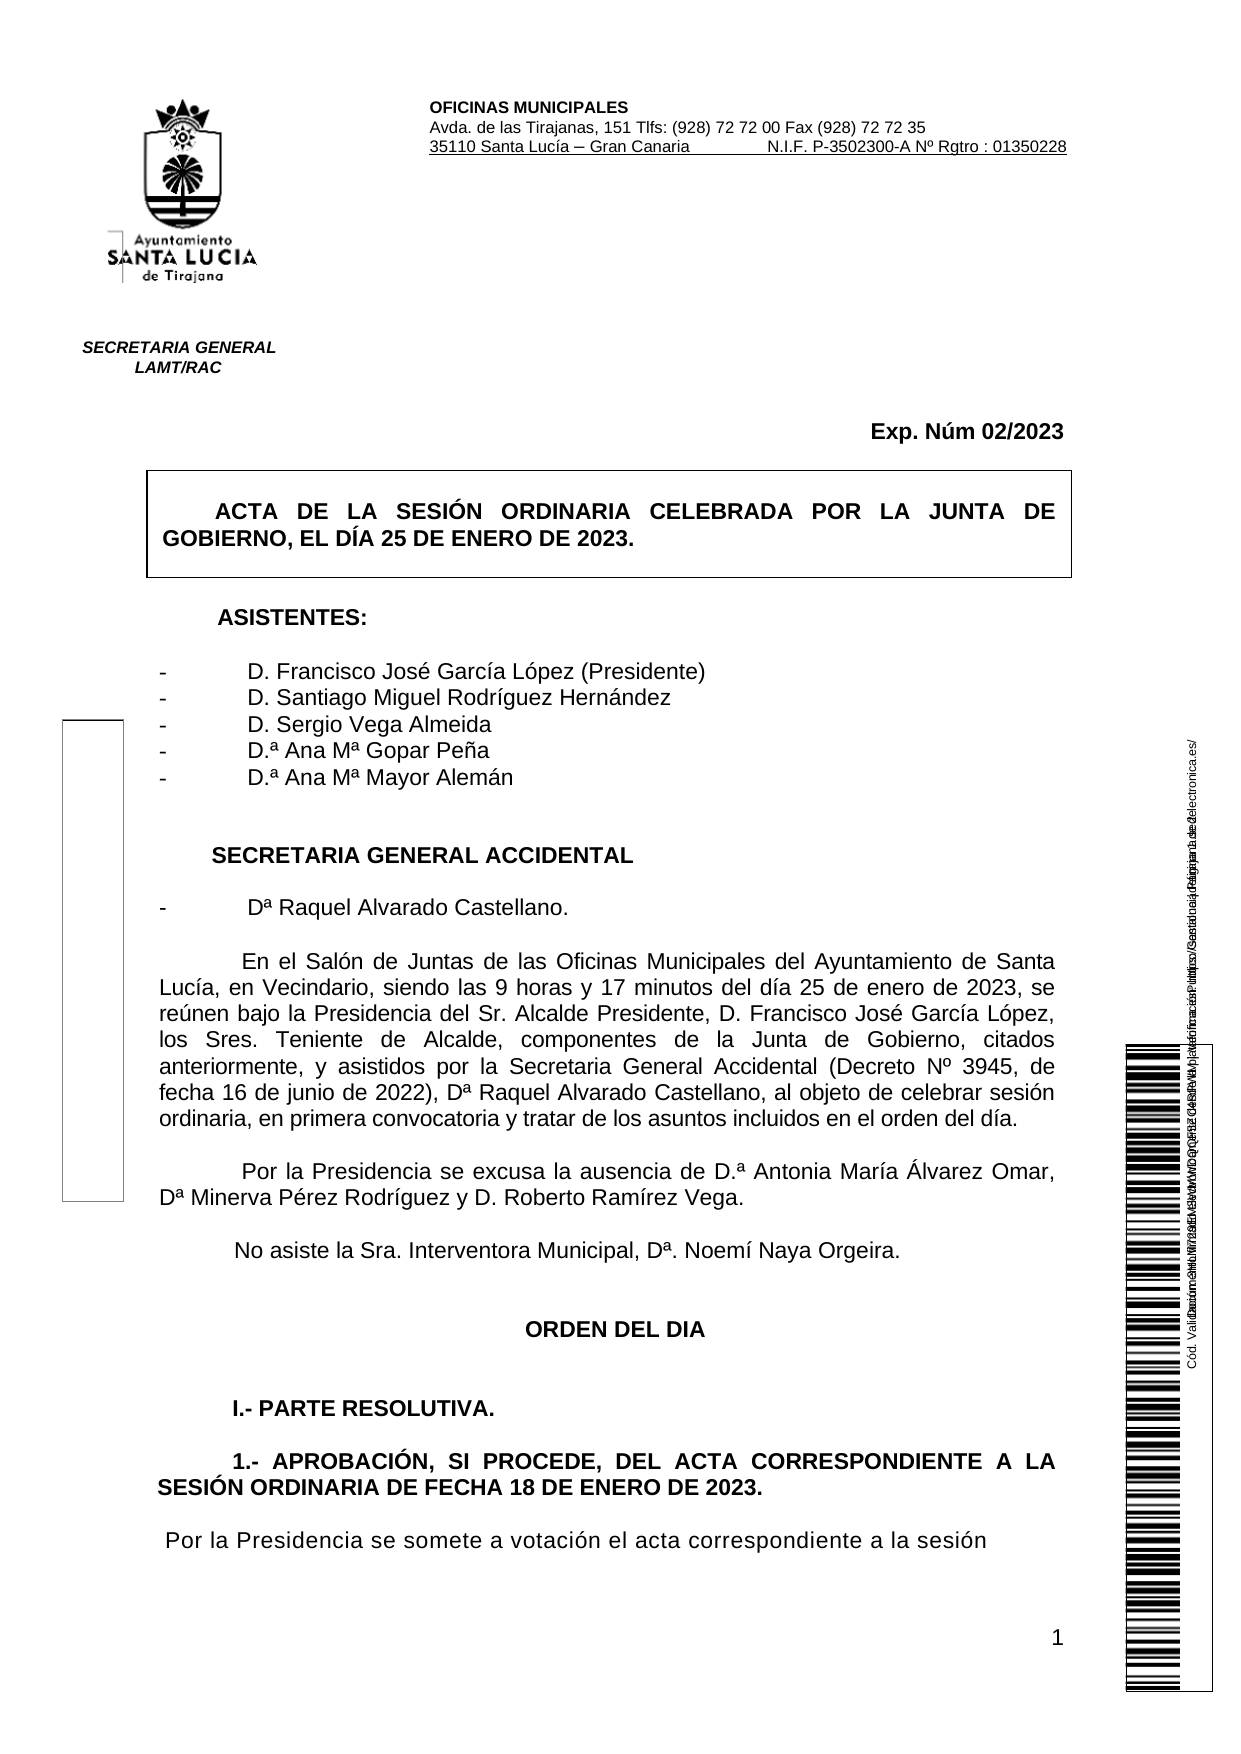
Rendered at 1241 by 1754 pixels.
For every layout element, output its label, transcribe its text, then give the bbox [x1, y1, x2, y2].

text Exp. Núm 02/2023 [82, 419, 1064, 445]
text No asiste la Sra. Interventora Municipal, Dª. Noemí Naya Orgeira. [157, 1237, 1071, 1263]
text SECRETARIA GENERAL LAMT/RAC [82, 338, 1071, 377]
text Por la Presidencia se somete a votación el acta correspondiente a la sesión [82, 1528, 1071, 1554]
picture [1127, 1045, 1180, 1690]
text Por la Presidencia se excusa la ausencia de D.ª Antonia María Álvarez Omar, Dª Minerva Pérez Rodríguez y D. Roberto Ramírez Vega. [82, 1158, 1056, 1211]
text 1.- APROBACIÓN, SI PROCEDE, DEL ACTA CORRESPONDIENTE A LA SESIÓN ORDINARIA DE FECHA 18 DE ENERO DE 2023. [157, 1448, 1056, 1501]
text I.- PARTE RESOLUTIVA. [232, 1396, 1071, 1422]
text [82, 895, 123, 921]
text - D. Santiago Miguel Rodríguez Hernández [82, 685, 1071, 711]
text ACTA DE LA SESIÓN ORDINARIA CELEBRADA POR LA JUNTA DE GOBIERNO, EL DÍA 25 DE ENERO DE 2023. [148, 471, 1071, 577]
text [82, 764, 123, 791]
text - D. Francisco José García López (Presidente) [82, 658, 1071, 685]
text ORDEN DEL DIA [82, 1316, 1071, 1342]
table_header Cód. Validación: 3HLM729EM3WMWDQQF5ZC4RPWM ¡ Verificación: https://santaluciadetirajana.sedelectronica.es/ Documento firmado electrónicamente desde la plataforma esPublico Gestiona ¡ Página 1 de 2 [1180, 1045, 1212, 1691]
text 1 [82, 1624, 1064, 1650]
text ASISTENTES: [217, 605, 1071, 631]
text - D.ª Ana Mª Mayor Alemán [124, 764, 1071, 791]
text - D. Sergio Vega Almeida [82, 711, 1071, 737]
text En el Salón de Juntas de las Oficinas Municipales del Ayuntamiento de Santa Lucía, en Vecindario, siendo las 9 horas y 17 minutos del día 25 de enero de 2023, se reúnen bajo la Presidencia del Sr. Alcalde Presidente, D. Francisco José García López, los Sres. Teniente de Alcalde, componentes de la Junta de Gobierno, citados anteriormente, y asistidos por la Secretaria General Accidental (Decreto Nº 3945, de fecha 16 de junio de 2022), Dª Raquel Alvarado Castellano, al objeto de celebrar sesión ordinaria, en primera convocatoria y tratar de los asuntos incluidos en el orden del día. [124, 948, 1056, 1132]
table_header [82, 98, 257, 286]
text SECRETARIA GENERAL ACCIDENTAL [134, 842, 1071, 868]
text - Dª Raquel Alvarado Castellano. [124, 895, 1071, 921]
text [82, 737, 123, 764]
picture [107, 99, 257, 283]
text - D.ª Ana Mª Gopar Peña [124, 737, 1071, 764]
table_header OFICINAS MUNICIPALES Avda. de las Tirajanas, 151 Tlfs: (928) 72 72 00 Fax (928) 72 72 35 35110 Santa Lucía – Gran Canaria N.I.F. P-3502300-A Nº Rgtro : 01350228 [257, 98, 1072, 286]
